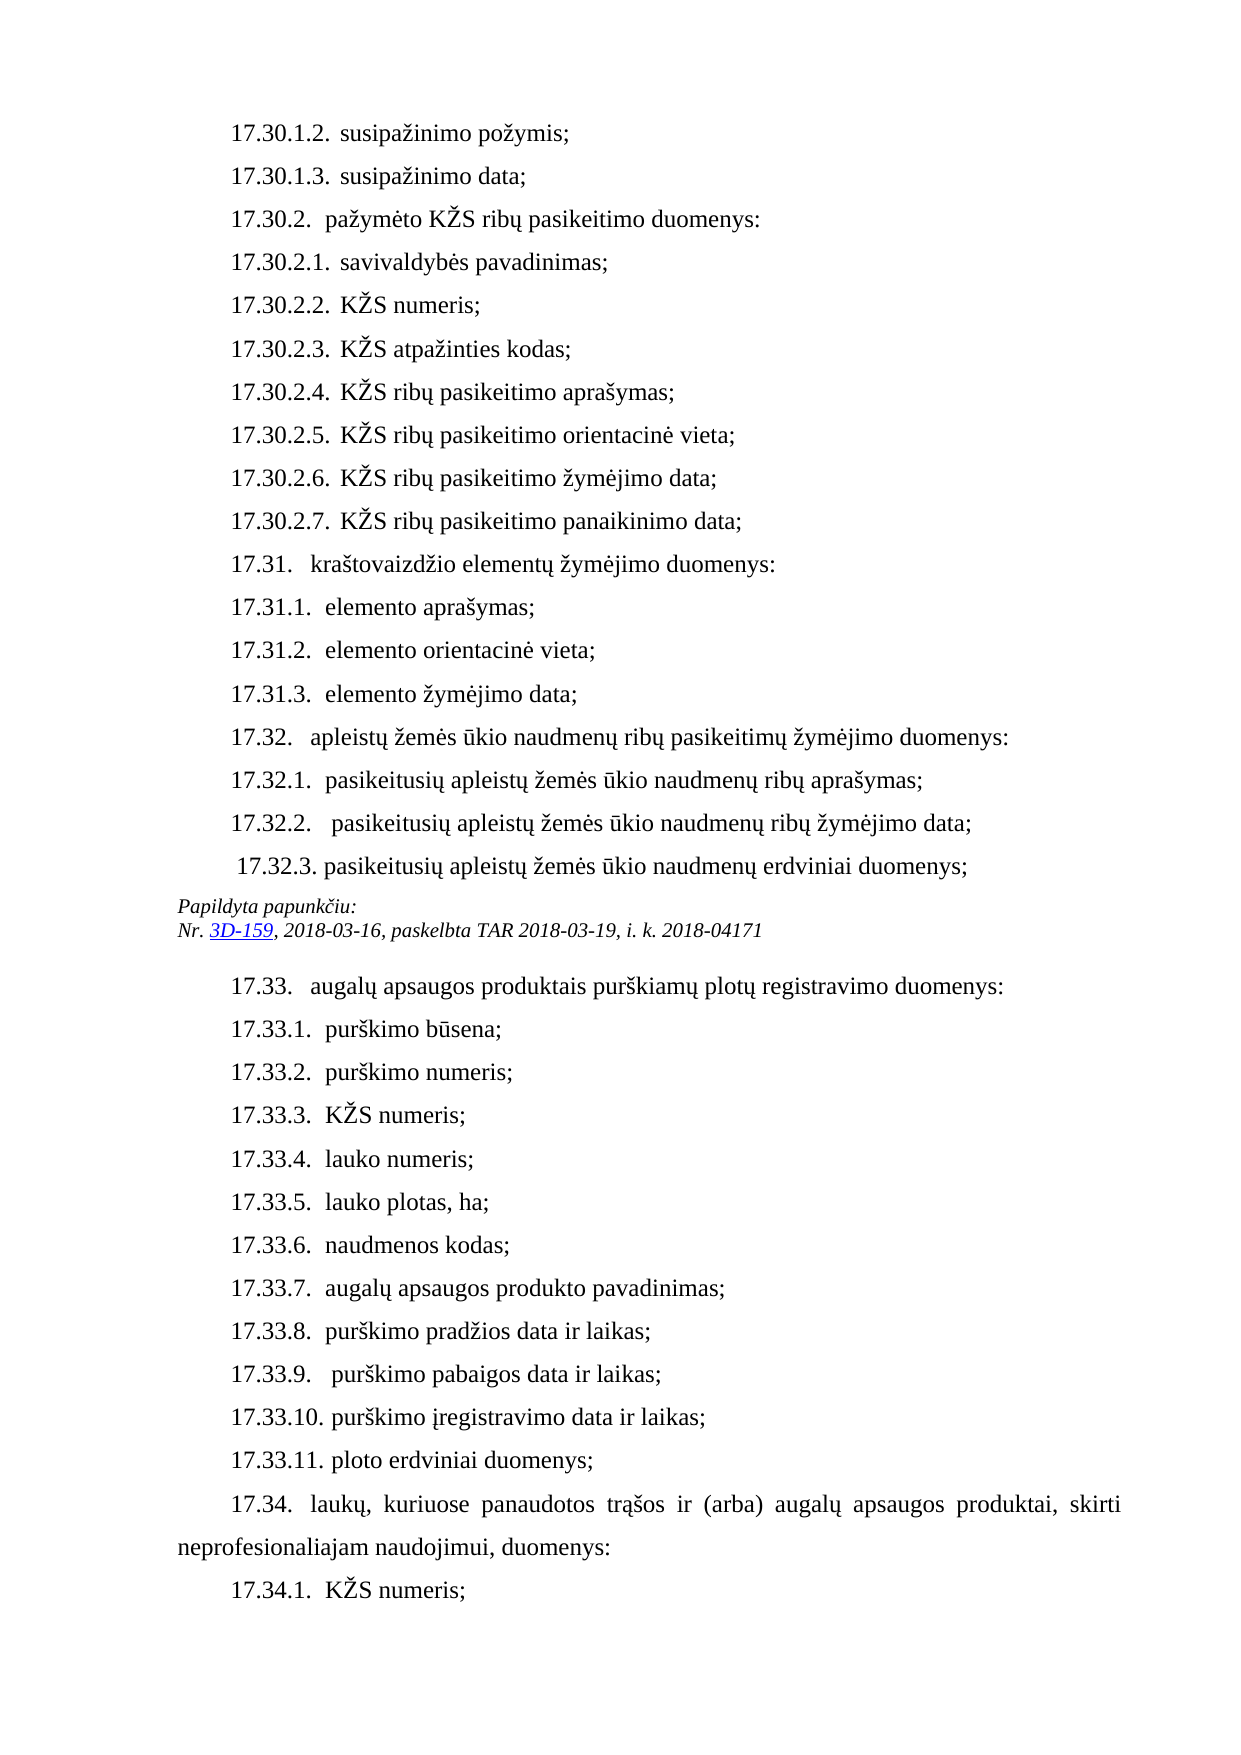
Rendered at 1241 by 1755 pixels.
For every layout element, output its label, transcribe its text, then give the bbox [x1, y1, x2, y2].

text 17.32.2. pasikeitusių apleistų žemės ūkio naudmenų ribų žymėjimo data; [177, 808, 1122, 837]
text 17.33.11. ploto erdviniai duomenys; [177, 1446, 1122, 1474]
text 17.33.1. purškimo būsena; [177, 1014, 1122, 1043]
text 17.30.1.3. susipažinimo data; [177, 161, 1122, 190]
text 17.30.2.7. KŽS ribų pasikeitimo panaikinimo data; [177, 506, 1122, 535]
text Nr. 3D-159, 2018-03-16, paskelbta TAR 2018-03-19, i. k. 2018-04171 [177, 918, 1122, 942]
text 17.32.3. pasikeitusių apleistų žemės ūkio naudmenų erdviniai duomenys; [177, 851, 1122, 880]
text 17.32. apleistų žemės ūkio naudmenų ribų pasikeitimų žymėjimo duomenys: [177, 722, 1122, 751]
text 17.30.2.3. KŽS atpažinties kodas; [177, 334, 1122, 362]
text 17.33.6. naudmenos kodas; [177, 1230, 1122, 1259]
text 17.33. augalų apsaugos produktais purškiamų plotų registravimo duomenys: [177, 971, 1122, 1000]
text 17.31.2. elemento orientacinė vieta; [177, 636, 1122, 664]
text 17.30.2.5. KŽS ribų pasikeitimo orientacinė vieta; [177, 420, 1122, 449]
text 17.30.2.6. KŽS ribų pasikeitimo žymėjimo data; [177, 463, 1122, 492]
text 17.33.4. lauko numeris; [177, 1144, 1122, 1172]
text 17.30.2. pažymėto KŽS ribų pasikeitimo duomenys: [177, 204, 1122, 233]
text 17.33.9. purškimo pabaigos data ir laikas; [177, 1359, 1122, 1388]
text 17.30.1.2. susipažinimo požymis; [177, 118, 1122, 147]
text 17.33.8. purškimo pradžios data ir laikas; [177, 1316, 1122, 1345]
text 17.33.3. KŽS numeris; [177, 1101, 1122, 1129]
text 17.30.2.1. savivaldybės pavadinimas; [177, 247, 1122, 276]
text 17.33.7. augalų apsaugos produkto pavadinimas; [177, 1273, 1122, 1302]
text 17.30.2.2. KŽS numeris; [177, 291, 1122, 319]
text 17.33.5. lauko plotas, ha; [177, 1187, 1122, 1216]
text 17.33.10. purškimo įregistravimo data ir laikas; [177, 1402, 1122, 1431]
text 17.33.2. purškimo numeris; [177, 1057, 1122, 1086]
text 17.30.2.4. KŽS ribų pasikeitimo aprašymas; [177, 377, 1122, 406]
text 17.31.3. elemento žymėjimo data; [177, 679, 1122, 707]
text 17.34. laukų, kuriuose panaudotos trąšos ir (arba) augalų apsaugos produktai, skirti neprofesionaliajam naudojimui, duomenys: [177, 1489, 1122, 1561]
text 17.31.1. elemento aprašymas; [177, 592, 1122, 621]
text 17.34.1. KŽS numeris; [177, 1575, 1122, 1604]
text 17.31. kraštovaizdžio elementų žymėjimo duomenys: [177, 549, 1122, 578]
text Papildyta papunkčiu: [177, 894, 1122, 918]
text 17.32.1. pasikeitusių apleistų žemės ūkio naudmenų ribų aprašymas; [177, 765, 1122, 794]
